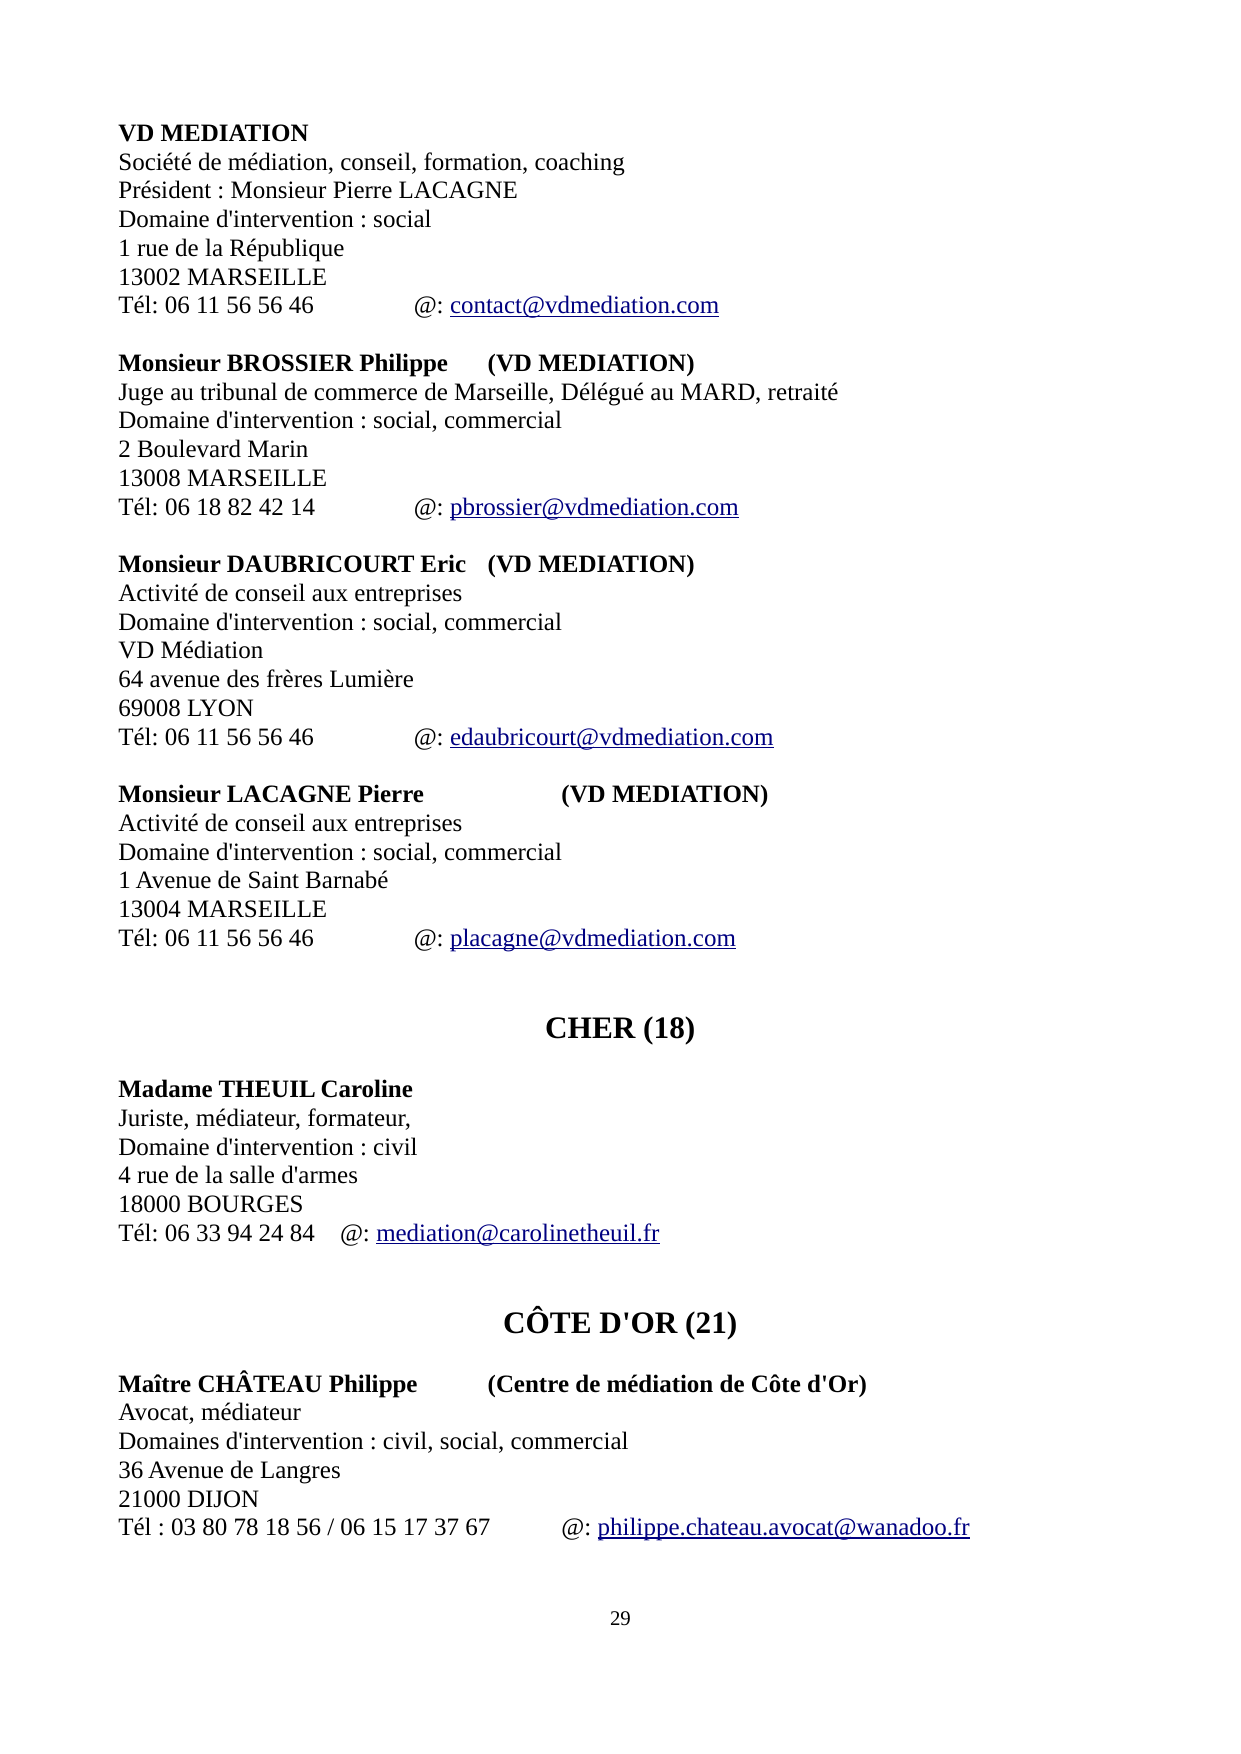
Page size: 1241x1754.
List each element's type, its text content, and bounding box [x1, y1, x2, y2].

text Président : Monsieur Pierre LACAGNE [118, 176, 1122, 204]
text 1 rue de la République [118, 233, 1122, 262]
text Domaines d'intervention : civil, social, commercial [118, 1426, 1122, 1455]
text Domaine d'intervention : social [118, 204, 1122, 233]
text Tél: 06 33 94 24 84 @: mediation@carolinetheuil.fr [118, 1218, 1122, 1247]
text Tél: 06 18 82 42 14 @: pbrossier@vdmediation.com [118, 492, 1122, 521]
text 13004 MARSEILLE [118, 894, 1122, 923]
text Tél : 03 80 78 18 56 / 06 15 17 37 67 @: philippe.chateau.avocat@wanadoo.fr [118, 1512, 1122, 1541]
text Domaine d'intervention : civil [118, 1132, 1122, 1160]
text 13008 MARSEILLE [118, 463, 1122, 492]
subtitle CHER (18) [118, 1009, 1122, 1045]
subtitle CÔTE D'OR (21) [118, 1304, 1122, 1340]
text Tél: 06 11 56 56 46 @: contact@vdmediation.com [118, 291, 1122, 319]
text 64 avenue des frères Lumière [118, 664, 1122, 693]
text Tél: 06 11 56 56 46 @: placagne@vdmediation.com [118, 923, 1122, 952]
text Avocat, médiateur [118, 1397, 1122, 1426]
text Domaine d'intervention : social, commercial [118, 406, 1122, 434]
text Madame THEUIL Caroline [118, 1074, 1122, 1103]
text Tél: 06 11 56 56 46 @: edaubricourt@vdmediation.com [118, 722, 1122, 751]
text Domaine d'intervention : social, commercial [118, 607, 1122, 636]
text Monsieur DAUBRICOURT Eric (VD MEDIATION) [118, 549, 1122, 578]
text Société de médiation, conseil, formation, coaching [118, 147, 1122, 176]
text 2 Boulevard Marin [118, 434, 1122, 463]
text 1 Avenue de Saint Barnabé [118, 866, 1122, 894]
text Domaine d'intervention : social, commercial [118, 837, 1122, 866]
text Monsieur BROSSIER Philippe (VD MEDIATION) [118, 348, 1122, 377]
text 18000 BOURGES [118, 1189, 1122, 1218]
text 13002 MARSEILLE [118, 262, 1122, 291]
text Activité de conseil aux entreprises [118, 808, 1122, 837]
text 36 Avenue de Langres [118, 1455, 1122, 1484]
text Juriste, médiateur, formateur, [118, 1103, 1122, 1132]
text Maître CHÂTEAU Philippe (Centre de médiation de Côte d'Or) [118, 1369, 1122, 1397]
text 4 rue de la salle d'armes [118, 1160, 1122, 1189]
text VD Médiation [118, 636, 1122, 664]
text 69008 LYON [118, 693, 1122, 722]
text Juge au tribunal de commerce de Marseille, Délégué au MARD, retraité [118, 377, 1122, 406]
text VD MEDIATION [118, 118, 1122, 147]
text Activité de conseil aux entreprises [118, 578, 1122, 607]
text Monsieur LACAGNE Pierre (VD MEDIATION) [118, 779, 1122, 808]
text 21000 DIJON [118, 1484, 1122, 1512]
